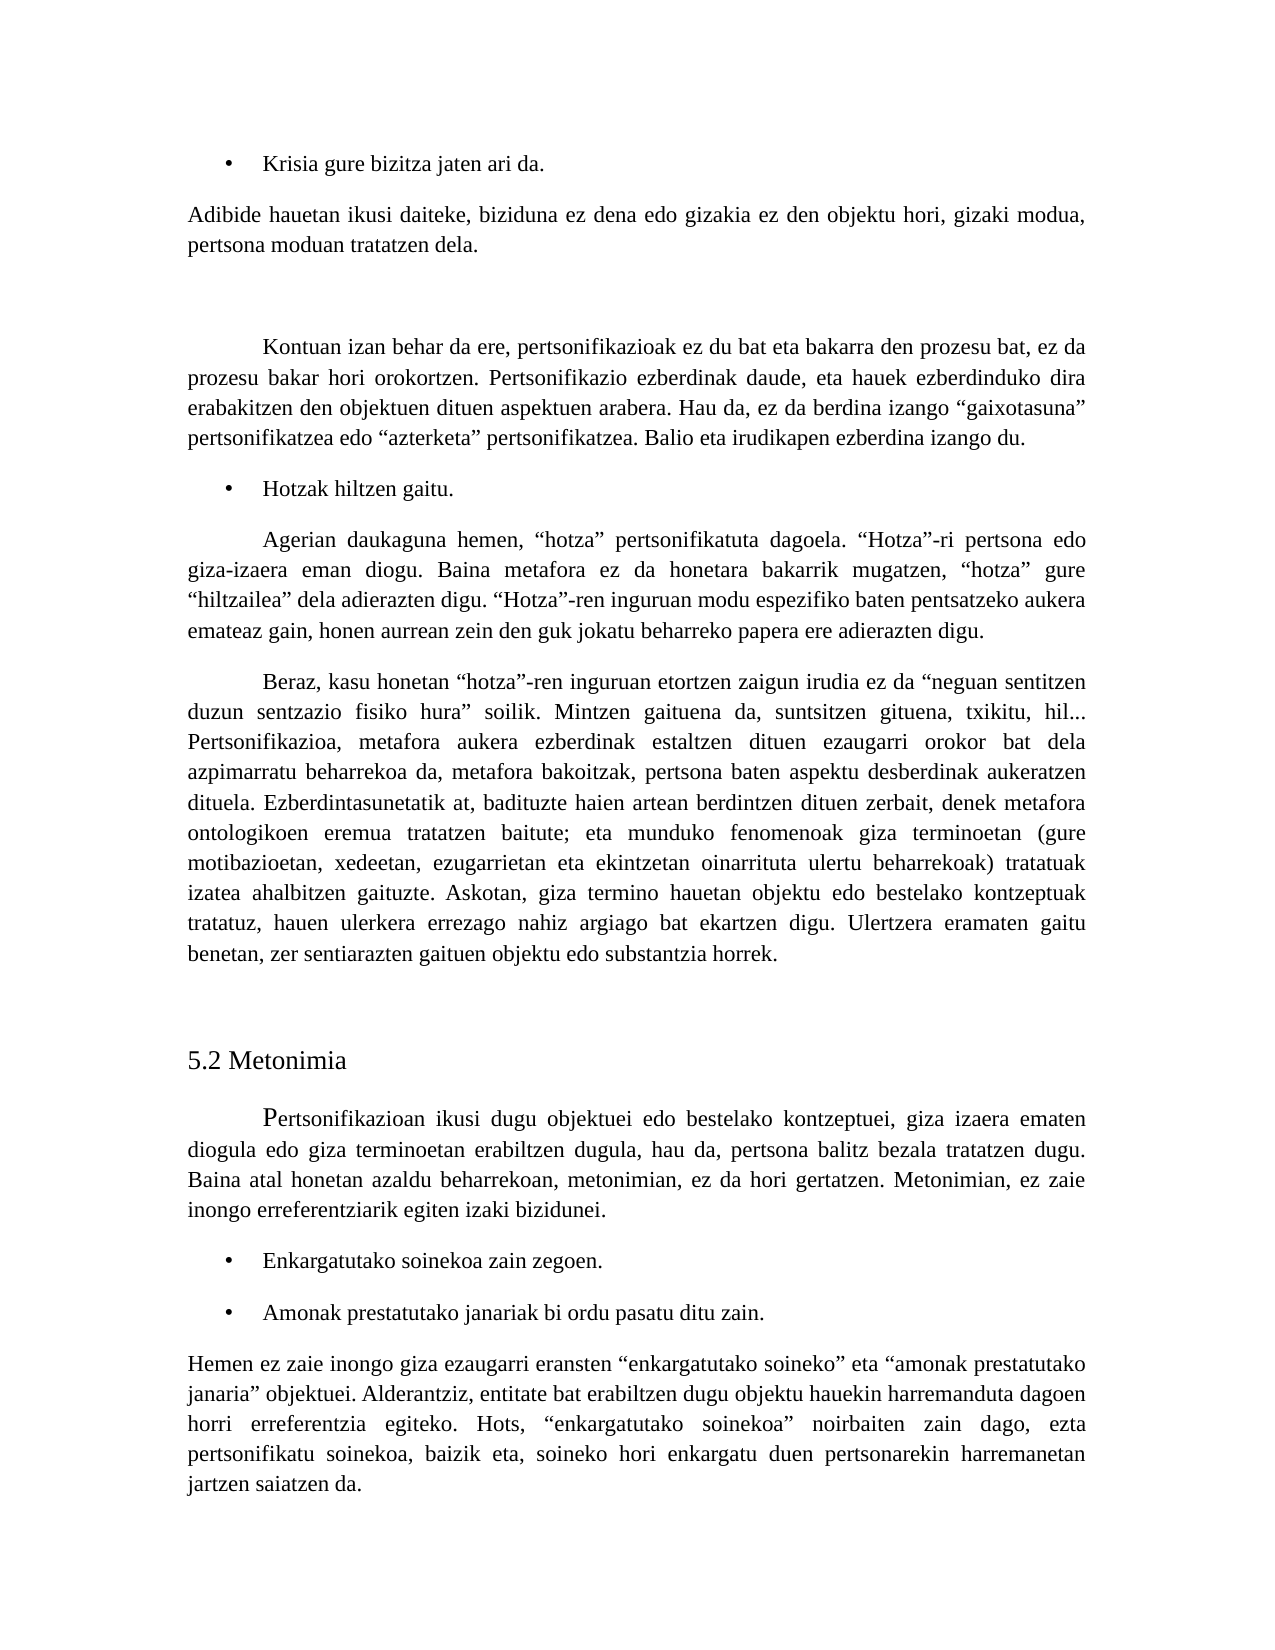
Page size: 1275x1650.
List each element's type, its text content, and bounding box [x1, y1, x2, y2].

list Hotzak hiltzen gaitu. [225, 475, 1087, 501]
text Agerian daukaguna hemen, “hotza” pertsonifikatuta dagoela. “Hotza”-ri pertsona edo giza-izaera eman diogu. Baina metafora ez da honetara bakarrik mugatzen, “hotza” gure “hiltzailea” dela adierazten digu. “Hotza”-ren inguruan modu espezifiko baten pentsatzeko aukera emateaz gain, honen aurrean zein den guk jokatu beharreko papera ere adierazten digu. [187, 526, 1087, 643]
text Beraz, kasu honetan “hotza”-ren inguruan etortzen zaigun irudia ez da “neguan sentitzen duzun sentzazio fisiko hura” soilik. Mintzen gaituena da, suntsitzen gituena, txikitu, hil... Pertsonifikazioa, metafora aukera ezberdinak estaltzen dituen ezaugarri orokor bat dela azpimarratu beharrekoa da, metafora bakoitzak, pertsona baten aspektu desberdinak aukeratzen dituela. Ezberdintasunetatik at, badituzte haien artean berdintzen dituen zerbait, denek metafora ontologikoen eremua tratatzen baitute; eta munduko fenomenoak giza terminoetan (gure motibazioetan, xedeetan, ezugarrietan eta ekintzetan oinarrituta ulertu beharrekoak) tratatuak izatea ahalbitzen gaituzte. Askotan, giza termino hauetan objektu edo bestelako kontzeptuak tratatuz, hauen ulerkera errezago nahiz argiago bat ekartzen digu. Ulertzera eramaten gaitu benetan, zer sentiarazten gaituen objektu edo substantzia horrek. [187, 668, 1087, 966]
list Krisia gure bizitza jaten ari da. [225, 150, 1087, 176]
list Enkargatutako soinekoa zain zegoen. [225, 1247, 1087, 1274]
text Kontuan izan behar da ere, pertsonifikazioak ez du bat eta bakarra den prozesu bat, ez da prozesu bakar hori orokortzen. Pertsonifikazio ezberdinak daude, eta hauek ezberdinduko dira erabakitzen den objektuen dituen aspektuen arabera. Hau da, ez da berdina izango “gaixotasuna” pertsonifikatzea edo “azterketa” pertsonifikatzea. Balio eta irudikapen ezberdina izango du. [187, 333, 1087, 450]
list Amonak prestatutako janariak bi ordu pasatu ditu zain. [225, 1298, 1087, 1325]
text Adibide hauetan ikusi daiteke, biziduna ez dena edo gizakia ez den objektu hori, gizaki modua, pertsona moduan tratatzen dela. [187, 201, 1087, 258]
text Pertsonifikazioan ikusi dugu objektuei edo bestelako kontzeptuei, giza izaera ematen diogula edo giza terminoetan erabiltzen dugula, hau da, pertsona balitz bezala tratatzen dugu. Baina atal honetan azaldu beharrekoan, metonimian, ez da hori gertatzen. Metonimian, ez zaie inongo erreferentziarik egiten izaki bizidunei. [187, 1101, 1087, 1223]
text 5.2 Metonimia [187, 1044, 1087, 1076]
text Hemen ez zaie inongo giza ezaugarri eransten “enkargatutako soineko” eta “amonak prestatutako janaria” objektuei. Alderantziz, entitate bat erabiltzen dugu objektu hauekin harremanduta dagoen horri erreferentzia egiteko. Hots, “enkargatutako soinekoa” noirbaiten zain dago, ezta pertsonifikatu soinekoa, baizik eta, soineko hori enkargatu duen pertsonarekin harremanetan jartzen saiatzen da. [187, 1349, 1087, 1497]
